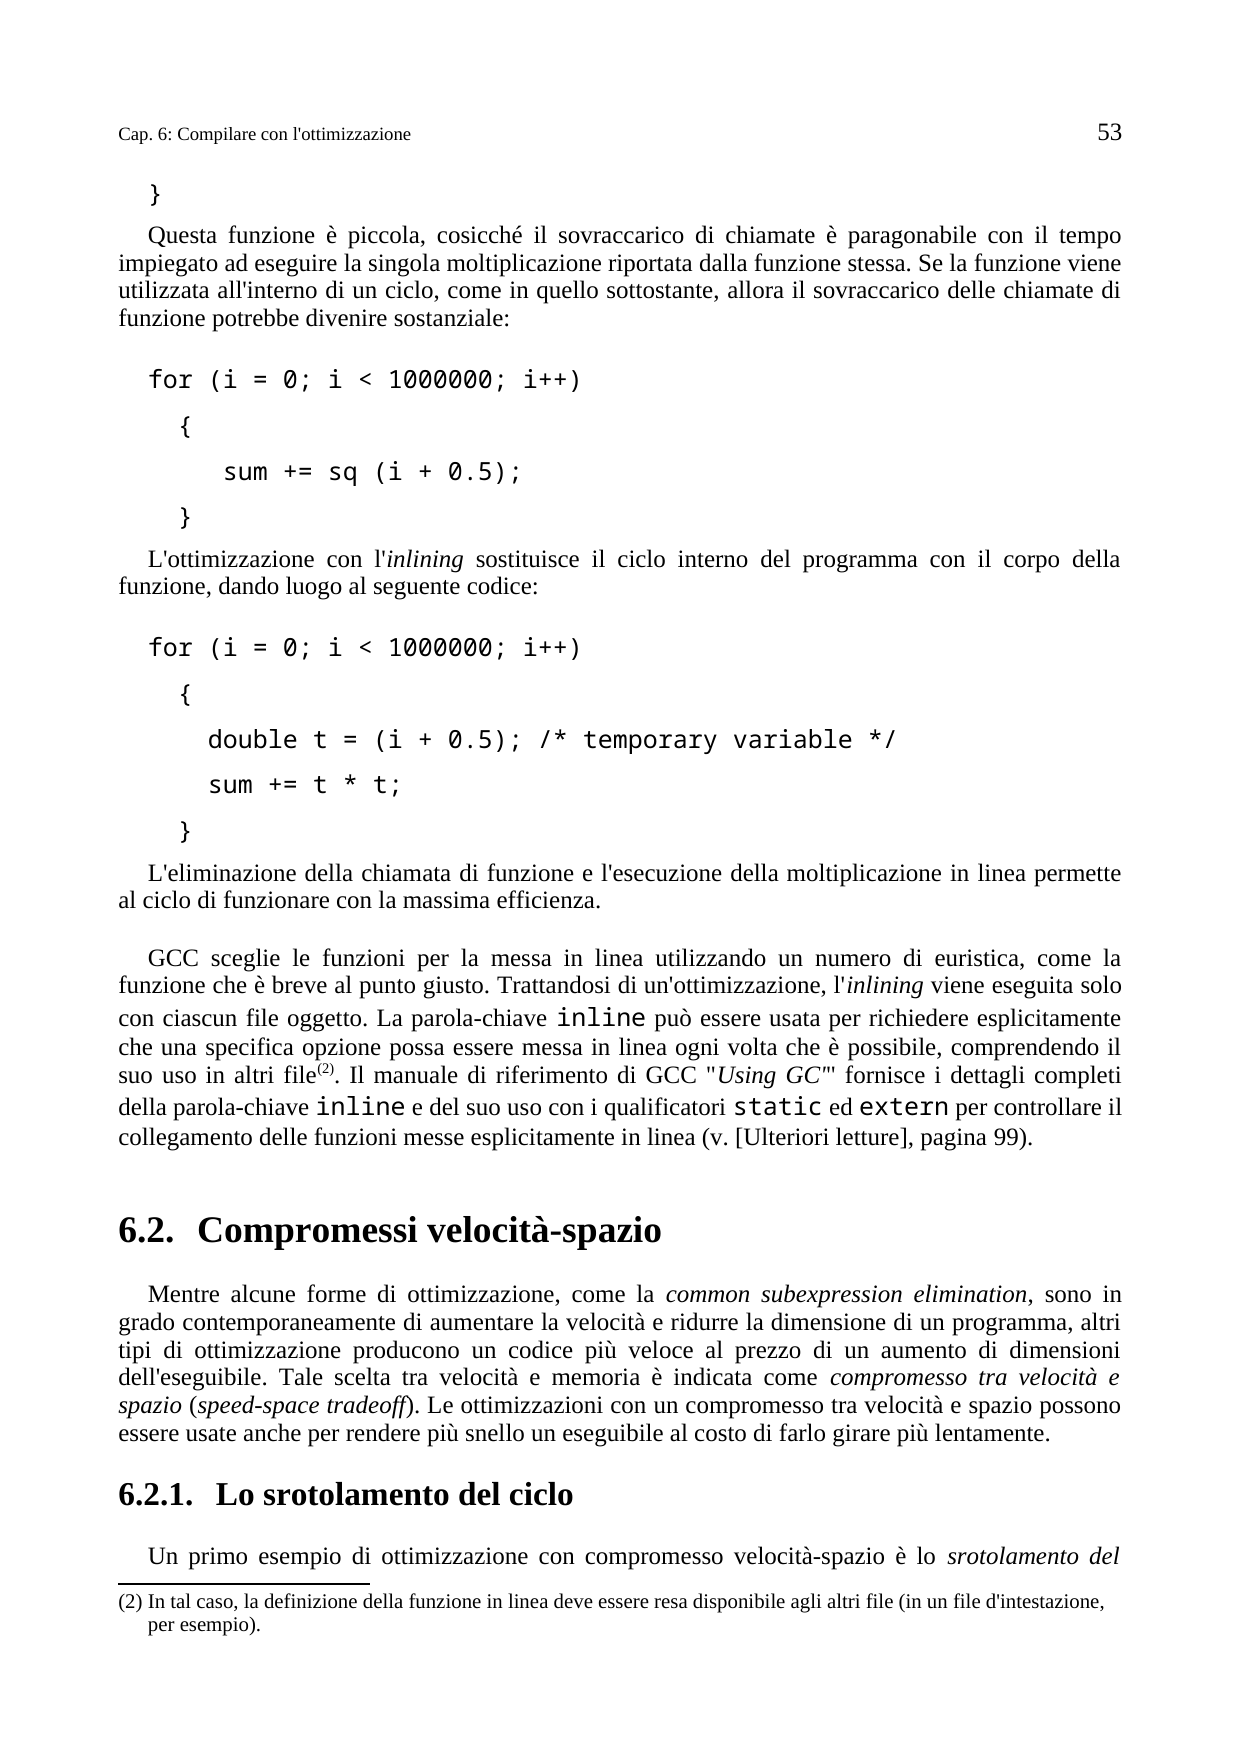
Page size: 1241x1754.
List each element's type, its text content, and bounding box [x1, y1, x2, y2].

text double t = (i + 0.5); /* temporary variable */ [148, 721, 1122, 755]
text GCC sceglie le funzioni per la messa in linea utilizzando un numero di euristica, come la funzione che è breve al punto giusto. Trattandosi di un'ottimizzazione, l'inlining viene eseguita solo con ciascun file oggetto. La parola-chiave inline può essere usata per richiedere esplicitamente che una specifica opzione possa essere messa in linea ogni volta che è possibile, comprendendo il suo uso in altri file. Il manuale di riferimento di GCC "Using GC'" fornisce i dettagli completi della parola-chiave inline e del suo uso con i qualificatori static ed extern per controllare il collegamento delle funzioni messe esplicitamente in linea (v. [Ulteriori letture], pagina 93). [118, 944, 1122, 1150]
text In tal caso, la definizione della funzione in linea deve essere resa disponibile agli altri file (in un file d'intestazione, per esempio). [118, 1589, 1122, 1636]
text sum += sq (i + 0.5); [148, 453, 1122, 487]
text Mentre alcune forme di ottimizzazione, come la common subexpression elimination, sono in grado contemporaneamente di aumentare la velocità e ridurre la dimensione di un programma, altri tipi di ottimizzazione producono un codice più veloce al prezzo di un aumento di dimensioni dell'eseguibile. Tale scelta tra velocità e memoria è indicata come compromesso tra velocità e spazio (speed-space tradeoff). Le ottimizzazioni con un compromesso tra velocità e spazio possono essere usate anche per rendere più snello un eseguibile al costo di farlo girare più lentamente. [118, 1280, 1122, 1447]
text for (i = 0; i < 1000000; i++) [148, 361, 1122, 396]
subtitle Compromessi velocità-spazio [118, 1209, 1122, 1251]
text { [148, 676, 1122, 709]
text sum += t * t; [148, 767, 1122, 801]
text } [148, 175, 1122, 209]
text } [148, 499, 1122, 533]
text Questa funzione è piccola, cosicché il sovraccarico di chiamate è paragonabile con il tempo impiegato ad eseguire la singola moltiplicazione riportata dalla funzione stessa. Se la funzione viene utilizzata all'interno di un ciclo, come in quello sottostante, allora il sovraccarico delle chiamate di funzione potrebbe divenire sostanziale: [118, 221, 1122, 332]
text for (i = 0; i < 1000000; i++) [148, 630, 1122, 664]
text L'eliminazione della chiamata di funzione e l'esecuzione della moltiplicazione in linea permette al ciclo di funzionare con la massima efficienza. [118, 859, 1122, 914]
text Un primo esempio di ottimizzazione con compromesso velocità-spazio è lo srotolamento del [118, 1542, 1122, 1570]
text { [148, 407, 1122, 441]
text } [148, 813, 1122, 847]
text L'ottimizzazione con l'inlining sostituisce il ciclo interno del programma con il corpo della funzione, dando luogo al seguente codice: [118, 545, 1122, 600]
subtitle Lo srotolamento del ciclo [118, 1476, 1122, 1513]
